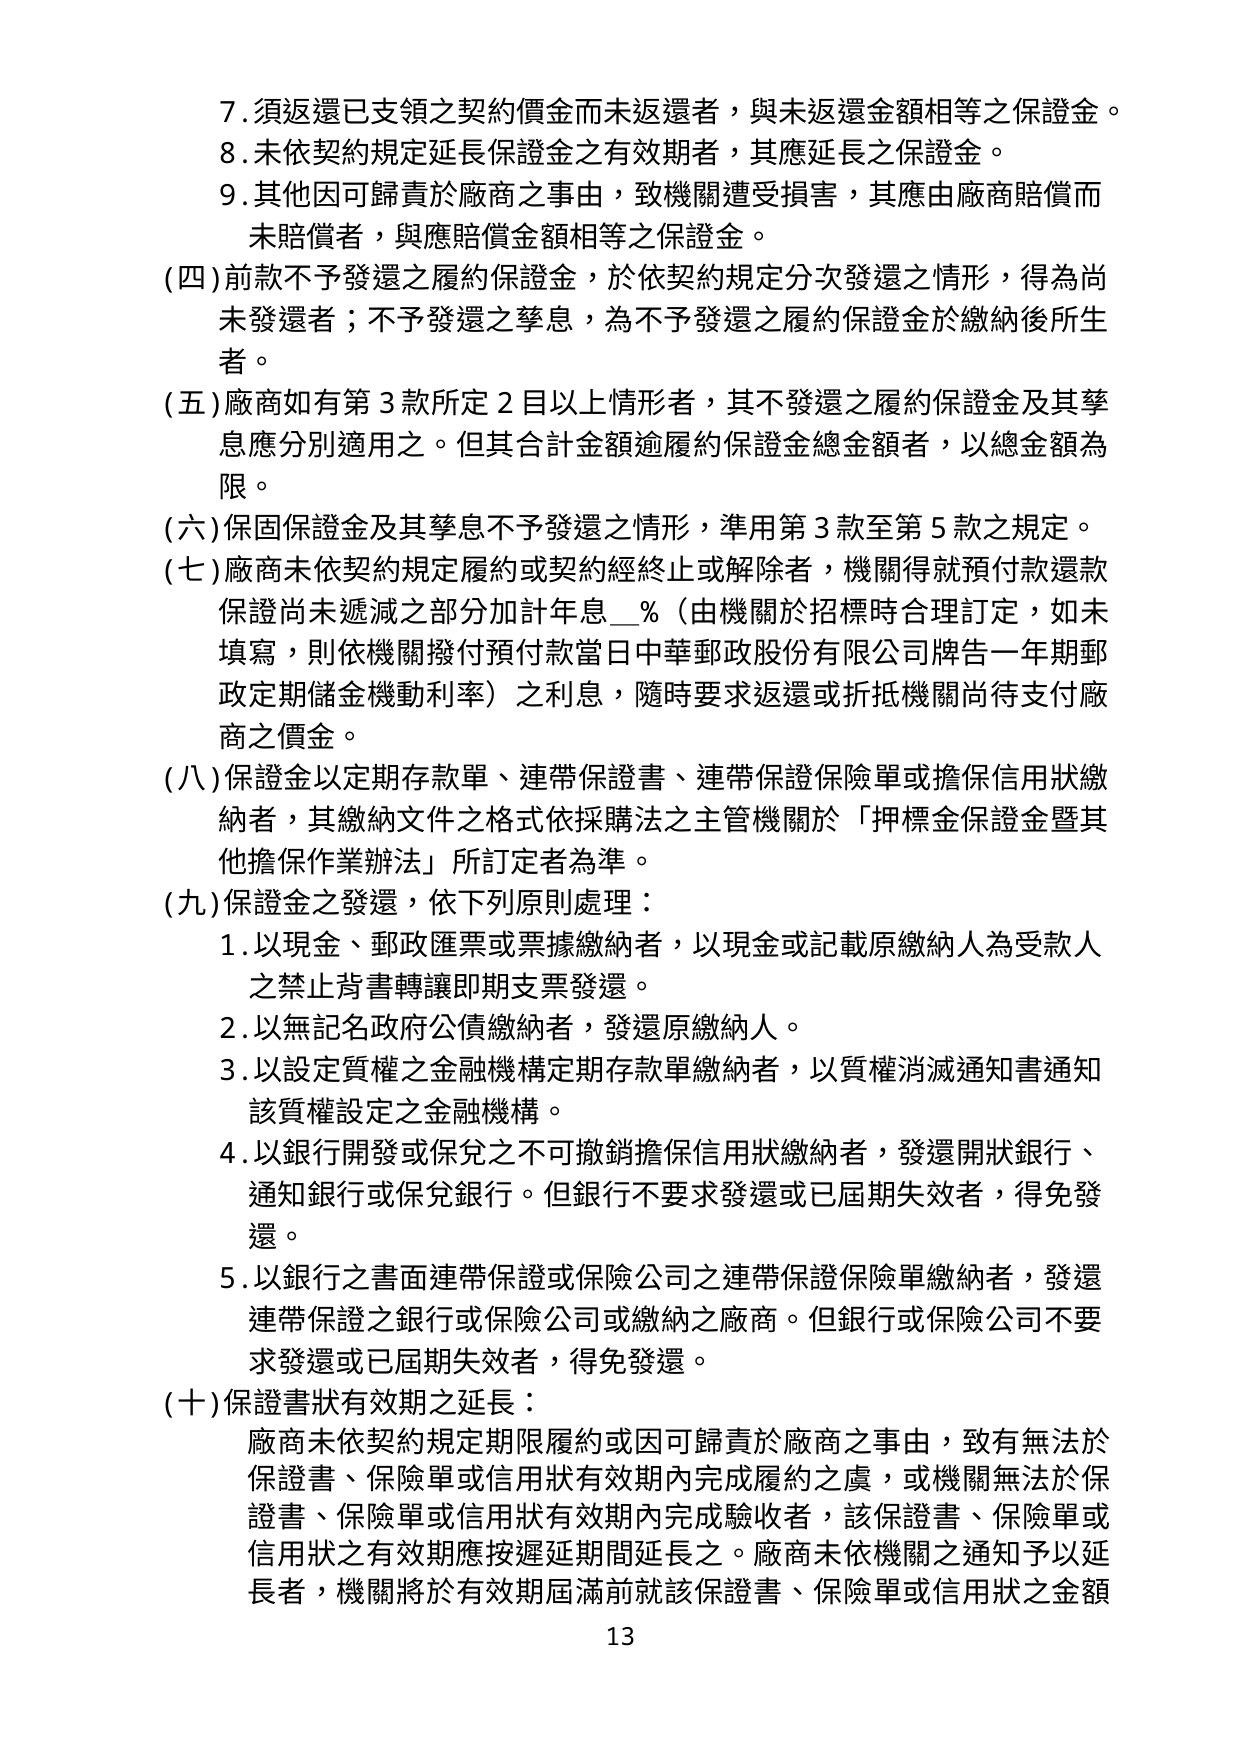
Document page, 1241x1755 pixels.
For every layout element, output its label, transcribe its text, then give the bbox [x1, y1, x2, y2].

text 5.以銀行之書面連帶保證或保險公司之連帶保證保險單繳納者，發還連帶保證之銀行或保險公司或繳納之廠商。但銀行或保險公司不要求發還或已屆期失效者，得免發還。 [218, 1255, 1104, 1380]
text (四)前款不予發還之履約保證金，於依契約規定分次發還之情形，得為尚未發還者；不予發還之孳息，為不予發還之履約保證金於繳納後所生者。 [159, 255, 1110, 380]
text (十)保證書狀有效期之延長： [159, 1380, 1110, 1422]
text 7.須返還已支領之契約價金而未返還者，與未返還金額相等之保證金。 [218, 89, 1104, 130]
text (六)保固保證金及其孳息不予發還之情形，準用第3款至第5款之規定。 [159, 505, 1110, 547]
text (七)廠商未依契約規定履約或契約經終止或解除者，機關得就預付款還款保證尚未遞減之部分加計年息＿%（由機關於招標時合理訂定，如未填寫，則依機關撥付預付款當日中華郵政股份有限公司牌告一年期郵政定期儲金機動利率）之利息，隨時要求返還或折抵機關尚待支付廠商之價金。 [159, 547, 1110, 755]
text (五)廠商如有第3款所定2目以上情形者，其不發還之履約保證金及其孳息應分別適用之。但其合計金額逾履約保證金總金額者，以總金額為限。 [159, 380, 1110, 505]
text 4.以銀行開發或保兌之不可撤銷擔保信用狀繳納者，發還開狀銀行、通知銀行或保兌銀行。但銀行不要求發還或已屆期失效者，得免發還。 [218, 1130, 1104, 1255]
text 8.未依契約規定延長保證金之有效期者，其應延長之保證金。 [218, 130, 1104, 172]
text (八)保證金以定期存款單、連帶保證書、連帶保證保險單或擔保信用狀繳納者，其繳納文件之格式依採購法之主管機關於「押標金保證金暨其他擔保作業辦法」所訂定者為準。 [159, 755, 1110, 880]
text 2.以無記名政府公債繳納者，發還原繳納人。 [218, 1005, 1104, 1047]
text 廠商未依契約規定期限履約或因可歸責於廠商之事由，致有無法於保證書、保險單或信用狀有效期內完成履約之虞，或機關無法於保證書、保險單或信用狀有效期內完成驗收者，該保證書、保險單或信用狀之有效期應按遲延期間延長之。廠商未依機關之通知予以延長者，機關將於有效期屆滿前就該保證書、保險單或信用狀之金額 [247, 1422, 1110, 1609]
text 9.其他因可歸責於廠商之事由，致機關遭受損害，其應由廠商賠償而未賠償者，與應賠償金額相等之保證金。 [218, 172, 1104, 255]
text (九)保證金之發還，依下列原則處理： [159, 880, 1110, 922]
text 3.以設定質權之金融機構定期存款單繳納者，以質權消滅通知書通知該質權設定之金融機構。 [218, 1047, 1104, 1130]
text 1.以現金、郵政匯票或票據繳納者，以現金或記載原繳納人為受款人之禁止背書轉讓即期支票發還。 [218, 922, 1104, 1005]
